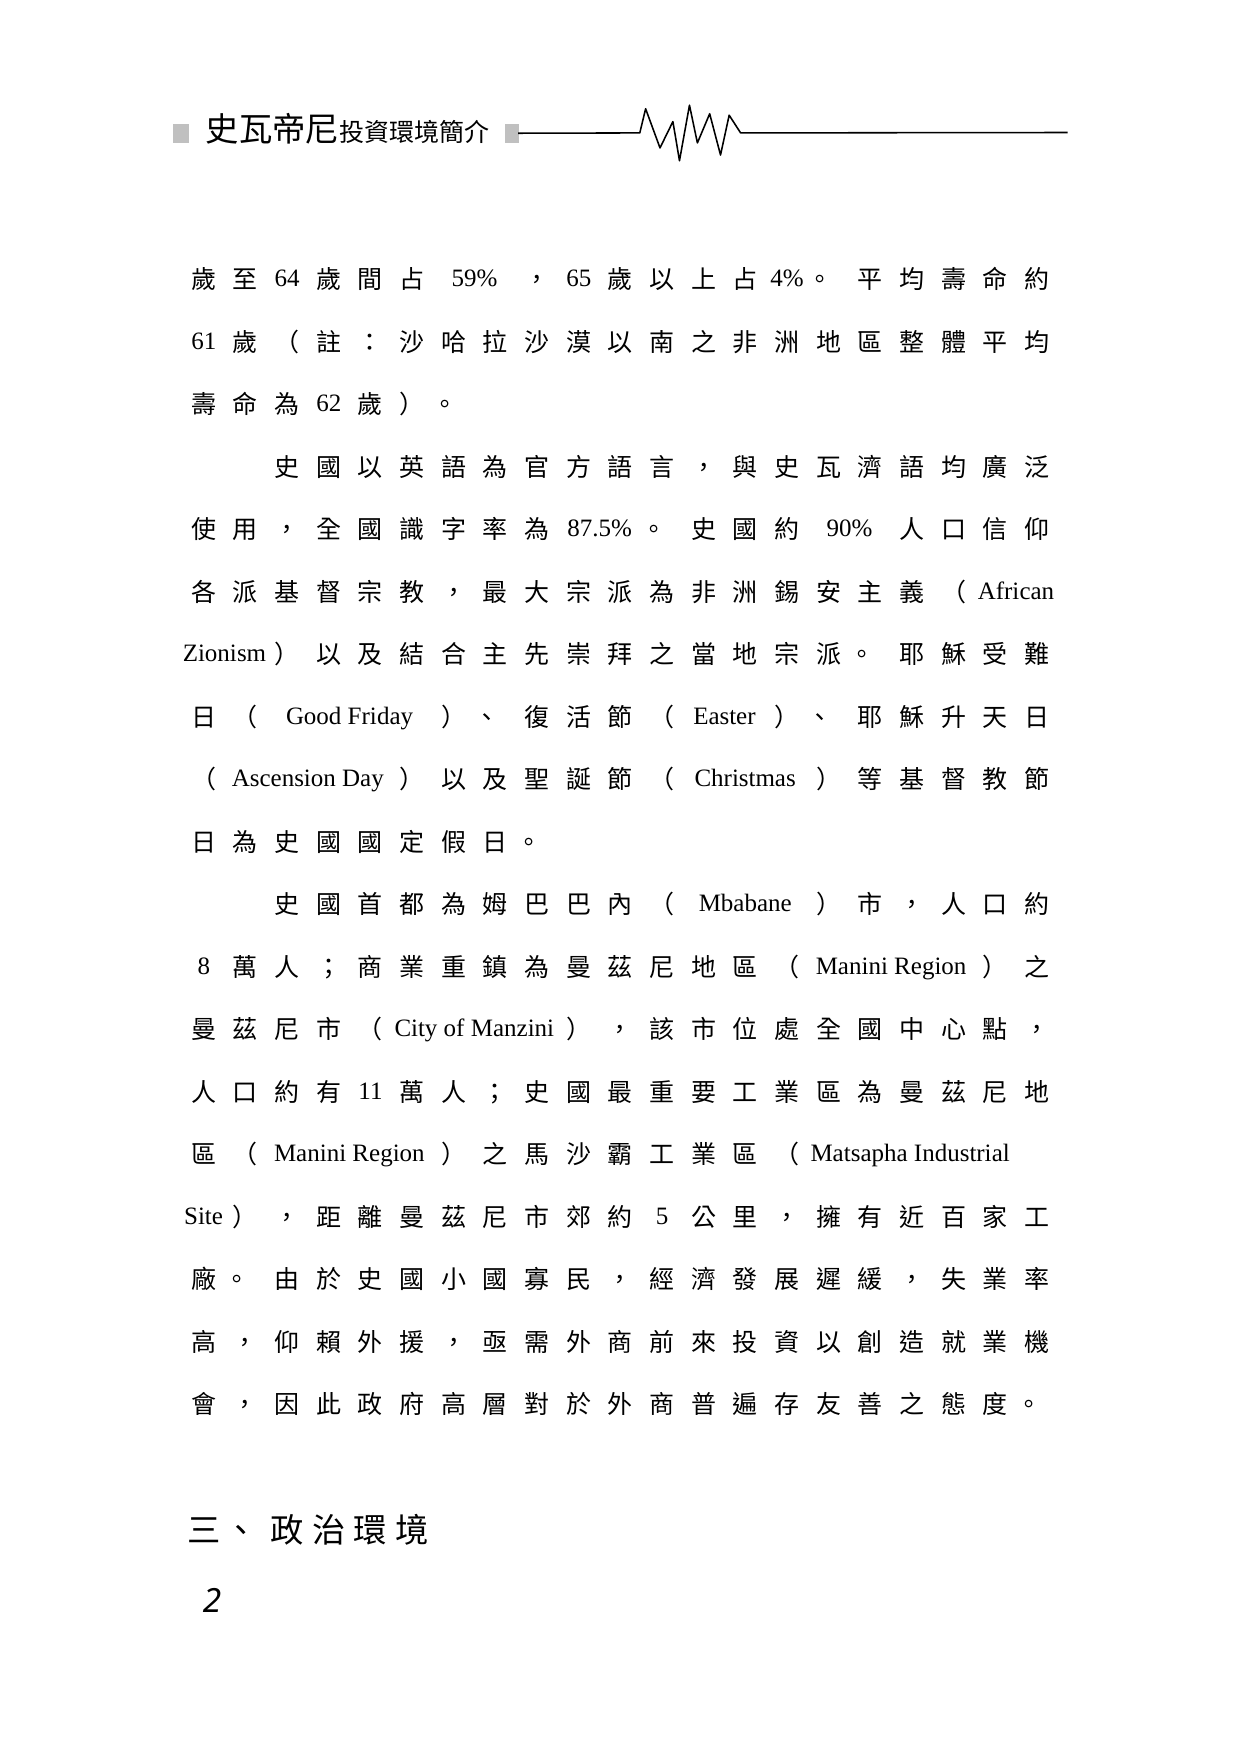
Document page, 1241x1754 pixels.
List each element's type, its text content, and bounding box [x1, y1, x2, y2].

text 三、政治環境 [183, 1486, 1058, 1549]
text 史國以英語為官方語言，與史瓦濟語均廣泛使用，全國識字率為87.5%。史國約90%人口信仰各派基督宗教，最大宗派為非洲錫安主義（African Zionism）以及結合主先崇拜之當地宗派。耶穌受難日（Good Friday）、復活節（Easter）、耶穌升天日（Ascension Day）以及聖誕節（Christmas）等基督教節日為史國國定假日。 [183, 424, 1058, 861]
text 歲至64歲間占59%，65歲以上占4%。平均壽命約61歲（註：沙哈拉沙漠以南之非洲地區整體平均壽命為62歲）。 [183, 236, 1058, 424]
text 史國首都為姆巴巴內（Mbabane）市，人口約8萬人；商業重鎮為曼茲尼地區（Manini Region）之曼茲尼市（City of Manzini），該市位處全國中心點，人口約有11萬人；史國最重要工業區為曼茲尼地區（Manini Region）之馬沙霸工業區（Matsapha Industrial Site），距離曼茲尼市郊約5公里，擁有近百家工廠。由於史國小國寡民，經濟發展遲緩，失業率高，仰賴外援，亟需外商前來投資以創造就業機會，因此政府高層對於外商普遍存友善之態度。 [183, 861, 1058, 1424]
